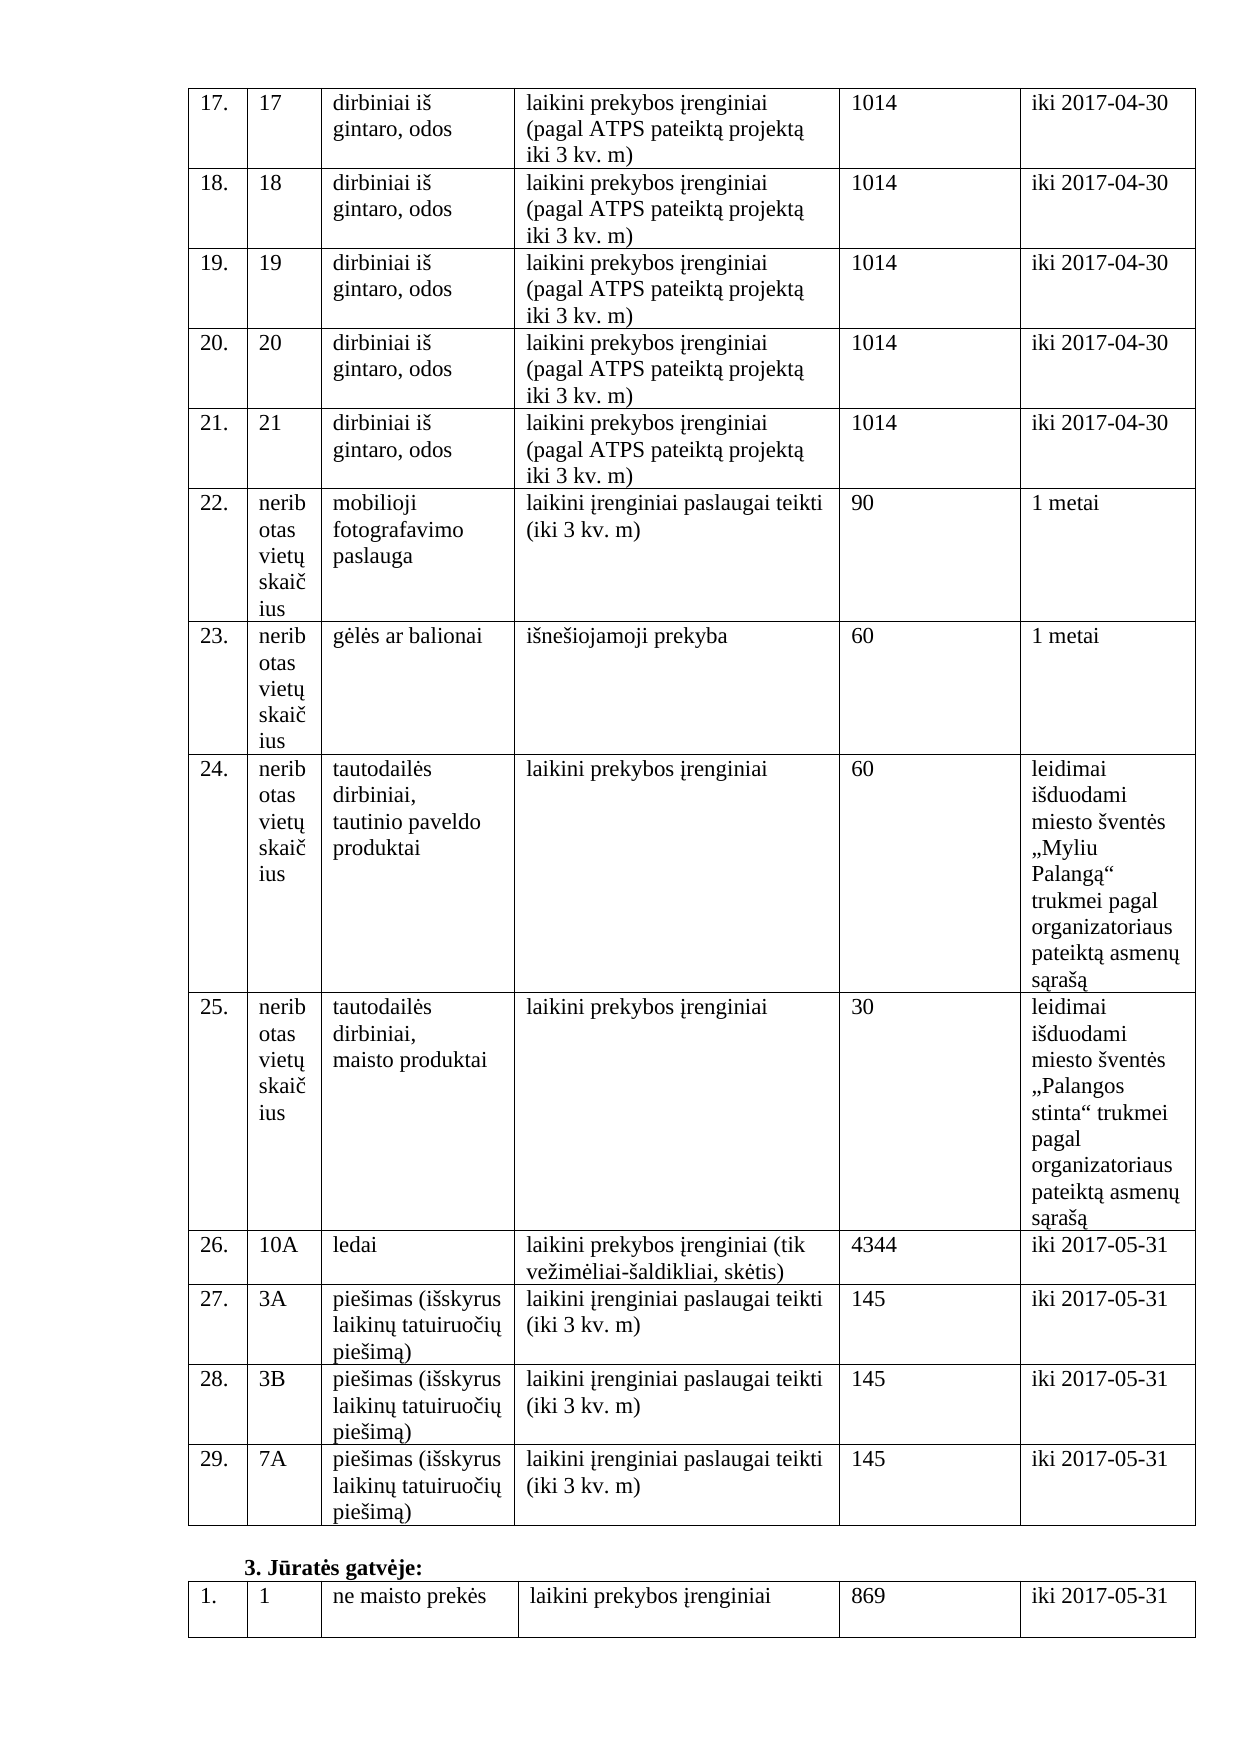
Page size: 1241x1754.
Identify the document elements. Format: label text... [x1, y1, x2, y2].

table_cell ne maisto prekės [322, 1582, 518, 1637]
table_cell dirbiniai iš gintaro, odos [322, 329, 514, 408]
table_cell 60 [840, 622, 1020, 754]
table_cell išnešiojamoji prekyba [515, 622, 839, 754]
table_cell iki 2017-04-30 [1021, 249, 1195, 328]
table_cell 3. Jūratės gatvėje: [189, 1526, 574, 1581]
table_cell iki 2017-05-31 [1021, 1231, 1195, 1284]
table_cell laikini prekybos įrenginiai (pagal ATPS pateiktą projektą iki 3 kv. m) [515, 329, 839, 408]
table_cell dirbiniai iš gintaro, odos [322, 409, 514, 488]
table_cell laikini įrenginiai paslaugai teikti (iki 3 kv. m) [515, 489, 839, 621]
table_cell leidimai išduodami miesto šventės „Palangos stinta“ trukmei pagal organizatoriaus pateiktą asmenų sąrašą [1021, 993, 1195, 1230]
table_cell iki 2017-04-30 [1021, 169, 1195, 248]
table_cell 1014 [840, 329, 1020, 408]
table_cell 18. [189, 169, 247, 248]
table_cell 17. [189, 89, 247, 168]
table_cell 17 [248, 89, 321, 168]
table_cell leidimai išduodami miesto šventės „Myliu Palangą“ trukmei pagal organizatoriaus pateiktą asmenų sąrašą [1021, 755, 1195, 992]
table_cell ledai [322, 1231, 514, 1284]
table_cell 26. [189, 1231, 247, 1284]
table_cell 90 [840, 489, 1020, 621]
table_cell 3B [248, 1365, 321, 1444]
table_cell piešimas (išskyrus laikinų tatuiruočių piešimą) [322, 1365, 514, 1444]
table_cell 3A [248, 1285, 321, 1364]
table_cell iki 2017-05-31 [1021, 1445, 1195, 1524]
table_cell [840, 1526, 1020, 1581]
table_cell laikini prekybos įrenginiai (pagal ATPS pateiktą projektą iki 3 kv. m) [515, 89, 839, 168]
table_cell 25. [189, 993, 247, 1230]
table_cell 1014 [840, 409, 1020, 488]
table_cell 145 [840, 1365, 1020, 1444]
table_cell laikini prekybos įrenginiai [515, 755, 839, 992]
table_cell 1 [248, 1582, 321, 1637]
table_cell 1014 [840, 89, 1020, 168]
table_cell 28. [189, 1365, 247, 1444]
table_cell 1. [189, 1582, 247, 1637]
table_cell 4344 [840, 1231, 1020, 1284]
table_cell 145 [840, 1285, 1020, 1364]
table_cell neribotas vietų skaičius [248, 489, 321, 621]
table_cell [1020, 1526, 1190, 1581]
table_cell iki 2017-04-30 [1021, 329, 1195, 408]
table_cell 1014 [840, 169, 1020, 248]
table_cell neribotas vietų skaičius [248, 622, 321, 754]
table_cell laikini prekybos įrenginiai (pagal ATPS pateiktą projektą iki 3 kv. m) [515, 409, 839, 488]
table_cell 19 [248, 249, 321, 328]
table_cell 20. [189, 329, 247, 408]
table_cell laikini prekybos įrenginiai [515, 993, 839, 1230]
table_cell 23. [189, 622, 247, 754]
table_cell dirbiniai iš gintaro, odos [322, 169, 514, 248]
table_cell 24. [189, 755, 247, 992]
table_cell 22. [189, 489, 247, 621]
table_cell 30 [840, 993, 1020, 1230]
table_cell 1014 [840, 249, 1020, 328]
table_cell dirbiniai iš gintaro, odos [322, 89, 514, 168]
table_cell laikini įrenginiai paslaugai teikti (iki 3 kv. m) [515, 1285, 839, 1364]
table_cell iki 2017-05-31 [1021, 1365, 1195, 1444]
table_cell tautodailės dirbiniai, tautinio paveldo produktai [322, 755, 514, 992]
table_cell 10A [248, 1231, 321, 1284]
table_cell iki 2017-04-30 [1021, 409, 1195, 488]
table_cell mobilioji fotografavimo paslauga [322, 489, 514, 621]
table_cell 1 metai [1021, 489, 1195, 621]
table_cell 21 [248, 409, 321, 488]
table_cell laikini prekybos įrenginiai [519, 1582, 839, 1637]
table_cell laikini įrenginiai paslaugai teikti (iki 3 kv. m) [515, 1365, 839, 1444]
table_cell 869 [840, 1582, 1020, 1637]
table_cell [574, 1526, 840, 1581]
table_cell laikini prekybos įrenginiai (pagal ATPS pateiktą projektą iki 3 kv. m) [515, 249, 839, 328]
table_cell 19. [189, 249, 247, 328]
table_cell 18 [248, 169, 321, 248]
table_cell 1 metai [1021, 622, 1195, 754]
table_cell 27. [189, 1285, 247, 1364]
table_cell laikini įrenginiai paslaugai teikti (iki 3 kv. m) [515, 1445, 839, 1524]
table_cell neribotas vietų skaičius [248, 755, 321, 992]
table_cell laikini prekybos įrenginiai (tik vežimėliai-šaldikliai, skėtis) [515, 1231, 839, 1284]
table_cell piešimas (išskyrus laikinų tatuiruočių piešimą) [322, 1285, 514, 1364]
table_cell 29. [189, 1445, 247, 1524]
table_cell gėlės ar balionai [322, 622, 514, 754]
table_cell dirbiniai iš gintaro, odos [322, 249, 514, 328]
table_cell neribotas vietų skaičius [248, 993, 321, 1230]
table_cell iki 2017-05-31 [1021, 1582, 1195, 1637]
table_cell iki 2017-04-30 [1021, 89, 1195, 168]
table_cell 60 [840, 755, 1020, 992]
table_cell tautodailės dirbiniai, maisto produktai [322, 993, 514, 1230]
table_cell 21. [189, 409, 247, 488]
table_cell 7A [248, 1445, 321, 1524]
table_cell laikini prekybos įrenginiai (pagal ATPS pateiktą projektą iki 3 kv. m) [515, 169, 839, 248]
table_cell piešimas (išskyrus laikinų tatuiruočių piešimą) [322, 1445, 514, 1524]
table_cell [1190, 1526, 1195, 1581]
table_cell iki 2017-05-31 [1021, 1285, 1195, 1364]
table_cell 20 [248, 329, 321, 408]
table_cell 145 [840, 1445, 1020, 1524]
